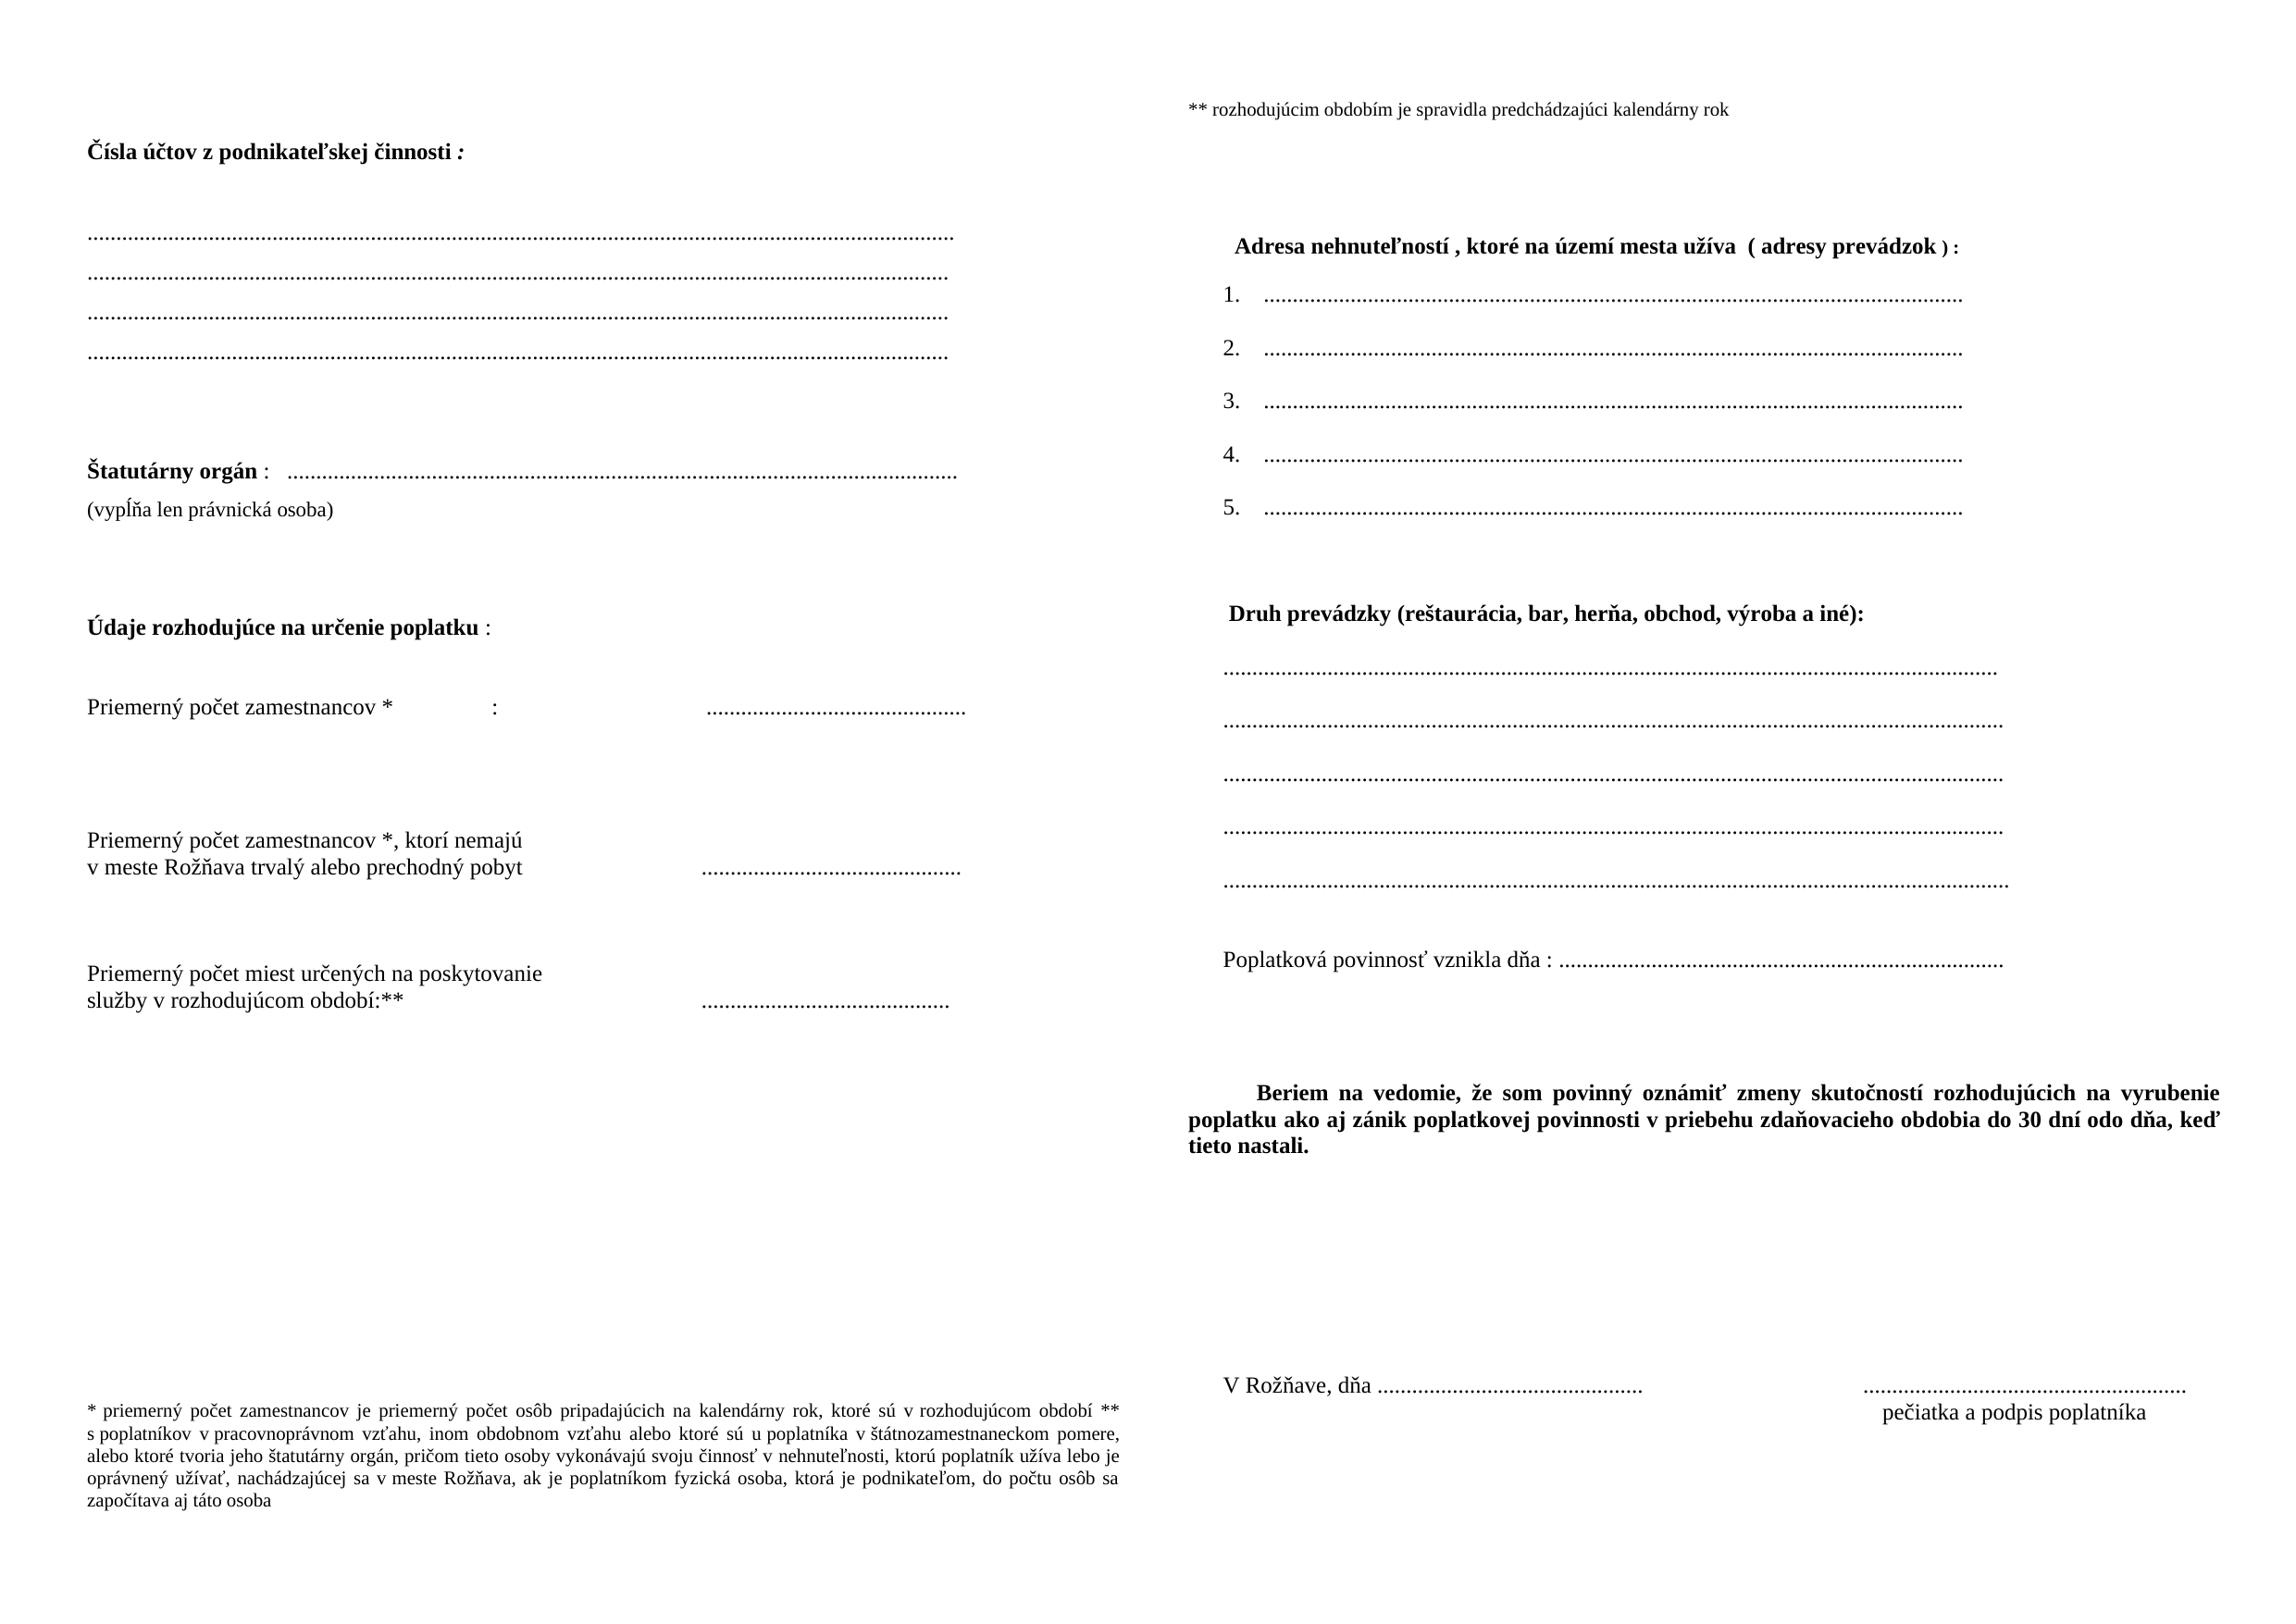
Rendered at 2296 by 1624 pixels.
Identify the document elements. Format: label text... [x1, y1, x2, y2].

text služby v rozhodujúcom období:** ........................................... [87, 986, 1120, 1012]
text V Rožňave, dňa .............................................. ........................................................ [1188, 1371, 2221, 1398]
list ......................................................................................................................... [1222, 440, 2221, 467]
text v meste Rožňava trvalý alebo prechodný pobyt ............................................. [87, 853, 1120, 906]
text Štatutárny orgán : .................................................................................................................... [87, 457, 1120, 484]
text ...................................................................................................................................................... [87, 218, 1120, 244]
text Adresa nehnuteľností , ktoré na území mesta užíva ( adresy prevádzok ) : [1188, 232, 2221, 258]
text (vypĺňa len právnická osoba) [87, 498, 1120, 522]
text ........................................................................................................................................ [1188, 866, 2221, 893]
text * priemerný počet zamestnancov je priemerný počet osôb pripadajúcich na kalendárny rok, ktoré sú v rozhodujúcom období ** s poplatníkov v pracovnoprávnom vzťahu, inom obdobnom vzťahu alebo ktoré sú u poplatníka v štátnozamestnaneckom pomere, alebo ktoré tvoria jeho štatutárny orgán, pričom tieto osoby vykonávajú svoju činnosť v nehnuteľnosti, ktorú poplatník užíva lebo je oprávnený užívať, nachádzajúcej sa v meste Rožňava, ak je poplatníkom fyzická osoba, ktorá je podnikateľom, do počtu osôb sa započítava aj táto osoba [87, 1399, 1120, 1511]
list ......................................................................................................................... [1222, 387, 2221, 414]
text Priemerný počet miest určených na poskytovanie [87, 960, 1120, 986]
text ...................................................................................................................................... [1188, 653, 2221, 680]
text pečiatka a podpis poplatníka [1188, 1398, 2221, 1425]
list ......................................................................................................................... [1222, 493, 2221, 520]
text ..................................................................................................................................................... [87, 258, 1120, 285]
text Čísla účtov z podnikateľskej činnosti : [87, 138, 1120, 165]
text Poplatková povinnosť vznikla dňa : ............................................................................. [1188, 946, 2221, 973]
text Priemerný počet zamestnancov * : ............................................. [87, 693, 1120, 720]
text Údaje rozhodujúce na určenie poplatku : [87, 614, 1120, 640]
text Priemerný počet zamestnancov *, ktorí nemajú [87, 826, 1120, 853]
text ....................................................................................................................................... [1188, 812, 2221, 839]
text ..................................................................................................................................................... [87, 338, 1120, 365]
text Druh prevádzky (reštaurácia, bar, herňa, obchod, výroba a iné): [1188, 600, 2221, 626]
text ....................................................................................................................................... [1188, 706, 2221, 733]
text ..................................................................................................................................................... [87, 298, 1120, 325]
text Beriem na vedomie, že som povinný oznámiť zmeny skutočností rozhodujúcich na vyrubenie poplatku ako aj zánik poplatkovej povinnosti v priebehu zdaňovacieho obdobia do 30 dní odo dňa, keď tieto nastali. [1188, 1079, 2221, 1159]
text ....................................................................................................................................... [1188, 760, 2221, 787]
list ......................................................................................................................... [1222, 280, 2221, 307]
list ......................................................................................................................... [1222, 334, 2221, 361]
text ** rozhodujúcim obdobím je spravidla predchádzajúci kalendárny rok [1188, 98, 2221, 120]
